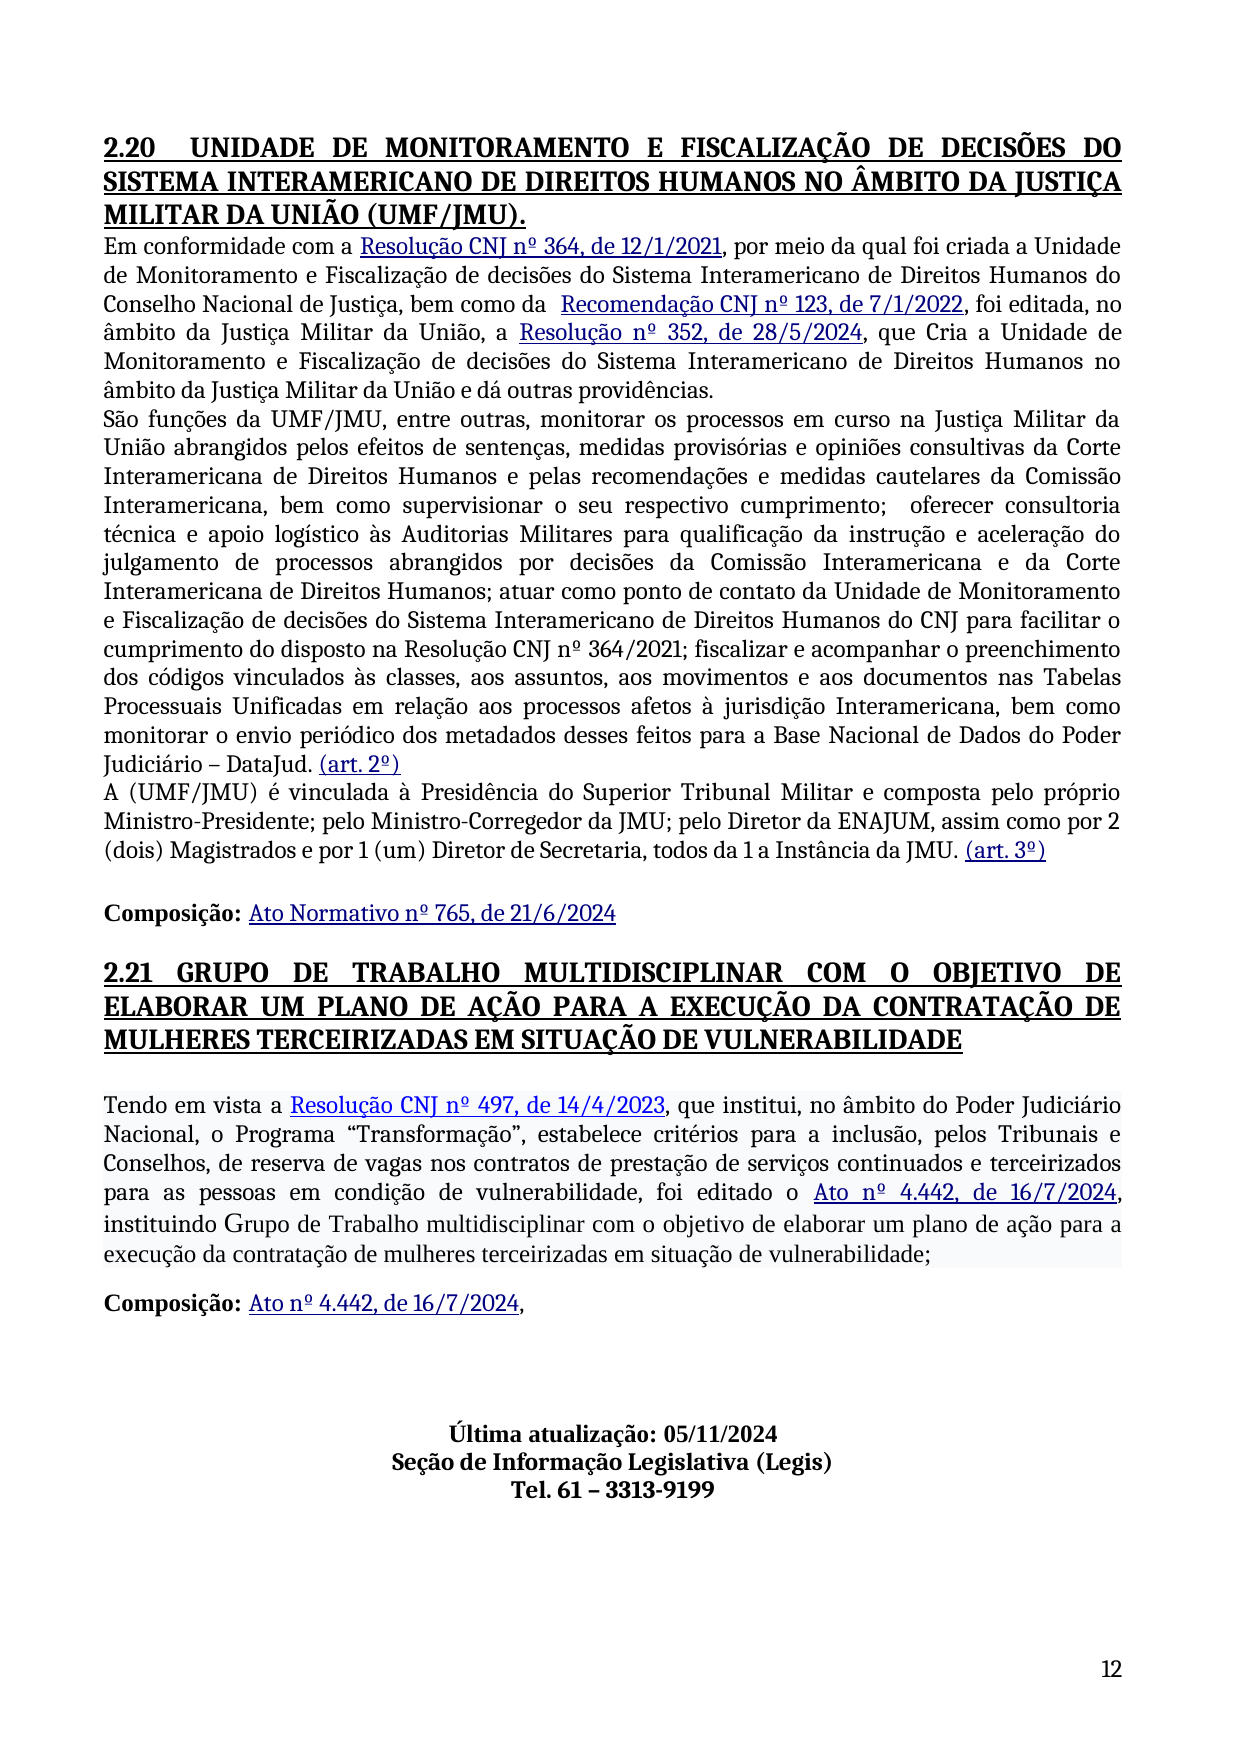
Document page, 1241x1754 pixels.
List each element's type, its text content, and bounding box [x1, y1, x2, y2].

text MILITAR DA UNIÃO (UMF/JMU). [103, 194, 1122, 232]
text Última atualização: 05/11/2024 [103, 1419, 1122, 1447]
text Composição: Ato nº 4.442, de 16/7/2024, [103, 1288, 1122, 1318]
text SISTEMA INTERAMERICANO DE DIREITOS HUMANOS NO ÂMBITO DA JUSTIÇA [103, 161, 1122, 193]
text Em conformidade com a Resolução CNJ nº 364, de 12/1/2021, por meio da qual foi criada a Unidade de Monitoramento e Fiscalização de decisões do Sistema Interamericano de Direitos Humanos do Conselho Nacional de Justiça, bem como da Recomendação CNJ nº 123, de 7/1/2022, foi editada, no âmbito da Justiça Militar da União, a Resolução nº 352, de 28/5/2024, que Cria a Unidade de Monitoramento e Fiscalização de decisões do Sistema Interamericano de Direitos Humanos no âmbito da Justiça Militar da União e dá outras providências. [103, 232, 1122, 404]
text Composição: Ato Normativo nº 765, de 21/6/2024 [103, 898, 1122, 928]
text Seção de Informação Legislativa (Legis) [103, 1447, 1122, 1476]
text ELABORAR UM PLANO DE AÇÃO PARA A EXECUÇÃO DA CONTRATAÇÃO DE MULHERES TERCEIRIZADAS EM SITUAÇÃO DE VULNERABILIDADE [103, 986, 1122, 1057]
text Tendo em vista a Resolução CNJ nº 497, de 14/4/2023, que institui, no âmbito do Poder Judiciário Nacional, o Programa “Transformação”, estabelece critérios para a inclusão, pelos Tribunais e Conselhos, de reserva de vagas nos contratos de prestação de serviços continuados e terceirizados para as pessoas em condição de vulnerabilidade, foi editado o Ato nº 4.442, de 16/7/2024, instituindo Grupo de Trabalho multidisciplinar com o objetivo de elaborar um plano de ação para a execução da contratação de mulheres terceirizadas em situação de vulnerabilidade; [103, 1091, 1122, 1268]
text A (UMF/JMU) é vinculada à Presidência do Superior Tribunal Militar e composta pelo próprio Ministro-Presidente; pelo Ministro-Corregedor da JMU; pelo Diretor da ENAJUM, assim como por 2 (dois) Magistrados e por 1 (um) Diretor de Secretaria, todos da 1 a Instância da JMU. (art. 3º) [103, 778, 1122, 864]
text 2.21 GRUPO DE TRABALHO MULTIDISCIPLINAR COM O OBJETIVO DE [103, 956, 1122, 985]
text 2.20 UNIDADE DE MONITORAMENTO E FISCALIZAÇÃO DE DECISÕES DO [103, 131, 1122, 160]
text Tel. 61 – 3313-9199 [103, 1476, 1122, 1505]
text São funções da UMF/JMU, entre outras, monitorar os processos em curso na Justiça Militar da União abrangidos pelos efeitos de sentenças, medidas provisórias e opiniões consultivas da Corte Interamericana de Direitos Humanos e pelas recomendações e medidas cautelares da Comissão Interamericana, bem como supervisionar o seu respectivo cumprimento; oferecer consultoria técnica e apoio logístico às Auditorias Militares para qualificação da instrução e aceleração do julgamento de processos abrangidos por decisões da Comissão Interamericana e da Corte Interamericana de Direitos Humanos; atuar como ponto de contato da Unidade de Monitoramento e Fiscalização de decisões do Sistema Interamericano de Direitos Humanos do CNJ para facilitar o cumprimento do disposto na Resolução CNJ nº 364/2021; fiscalizar e acompanhar o preenchimento dos códigos vinculados às classes, aos assuntos, aos movimentos e aos documentos nas Tabelas Processuais Unificadas em relação aos processos afetos à jurisdição Interamericana, bem como monitorar o envio periódico dos metadados desses feitos para a Base Nacional de Dados do Poder Judiciário – DataJud. (art. 2º) [103, 404, 1122, 778]
